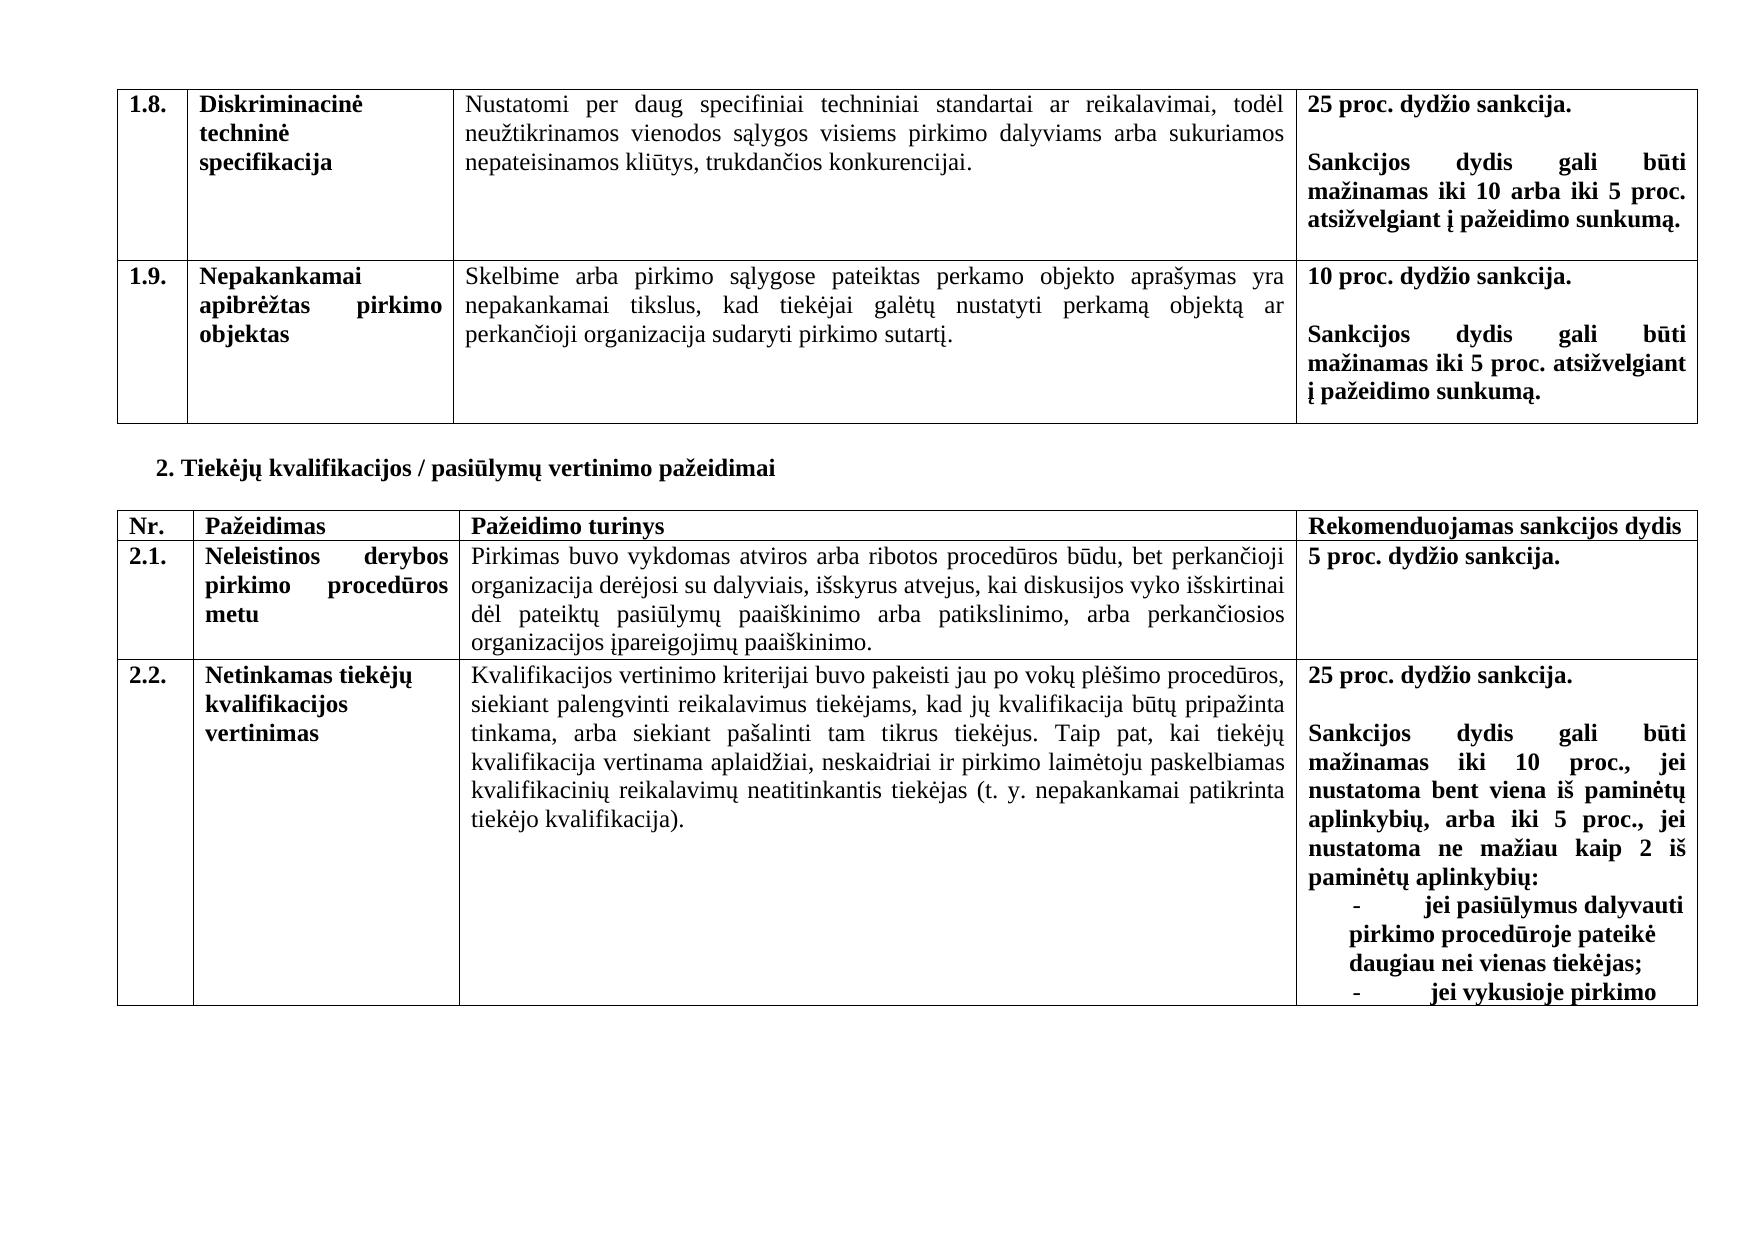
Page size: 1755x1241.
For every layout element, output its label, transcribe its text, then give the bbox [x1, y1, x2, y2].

table_cell Kvalifikacijos vertinimo kriterijai buvo pakeisti jau po vokų plėšimo procedūros, siekiant palengvinti reikalavimus tiekėjams, kad jų kvalifikacija būtų pripažinta tinkama, arba siekiant pašalinti tam tikrus tiekėjus. Taip pat, kai tiekėjų kvalifikacija vertinama aplaidžiai, neskaidriai ir pirkimo laimėtoju paskelbiamas kvalifikacinių reikalavimų neatitinkantis tiekėjas (t. y. nepakankamai patikrinta tiekėjo kvalifikacija). [460, 660, 1296, 1005]
table_cell 1.8. [118, 90, 187, 260]
table_cell Diskriminacinė techninė specifikacija [188, 90, 453, 260]
table_header Rekomenduojamas sankcijos dydis [1297, 511, 1697, 540]
table_cell 25 proc. dydžio sankcija. Sankcijos dydis gali būti mažinamas iki 10 proc., jei nustatoma bent viena iš paminėtų aplinkybių, arba iki 5 proc., jei nustatoma ne mažiau kaip 2 iš paminėtų aplinkybių: - jei pasiūlymus dalyvauti pirkimo procedūroje pateikė daugiau nei vienas tiekėjas; - jei vykusioje pirkimo [1297, 660, 1697, 1005]
table_cell 2.2. [118, 660, 193, 1005]
table_cell Nepakankamai apibrėžtas pirkimo objektas [188, 261, 453, 423]
table_cell Pirkimas buvo vykdomas atviros arba ribotos procedūros būdu, bet perkančioji organizacija derėjosi su dalyviais, išskyrus atvejus, kai diskusijos vyko išskirtinai dėl pateiktų pasiūlymų paaiškinimo arba patikslinimo, arba perkančiosios organizacijos įpareigojimų paaiškinimo. [460, 541, 1296, 659]
table_header Nr. [118, 511, 193, 540]
table_cell Skelbime arba pirkimo sąlygose pateiktas perkamo objekto aprašymas yra nepakankamai tikslus, kad tiekėjai galėtų nustatyti perkamą objektą ar perkančioji organizacija sudaryti pirkimo sutartį. [454, 261, 1296, 423]
table_cell 2.1. [118, 541, 193, 659]
table_cell Netinkamas tiekėjų kvalifikacijos vertinimas [194, 660, 459, 1005]
table_cell 1.9. [118, 261, 187, 423]
table_cell 5 proc. dydžio sankcija. [1297, 541, 1697, 659]
table_cell Neleistinos derybos pirkimo procedūros metu [194, 541, 459, 659]
table_cell Nustatomi per daug specifiniai techniniai standartai ar reikalavimai, todėl neužtikrinamos vienodos sąlygos visiems pirkimo dalyviams arba sukuriamos nepateisinamos kliūtys, trukdančios konkurencijai. [454, 90, 1296, 260]
table_header Pažeidimo turinys [460, 511, 1296, 540]
table_cell 25 proc. dydžio sankcija. Sankcijos dydis gali būti mažinamas iki 10 arba iki 5 proc. atsižvelgiant į pažeidimo sunkumą. [1297, 90, 1697, 260]
text 2. Tiekėjų kvalifikacijos / pasiūlymų vertinimo pažeidimai [156, 453, 1636, 482]
table_header Pažeidimas [194, 511, 459, 540]
table_cell 10 proc. dydžio sankcija. Sankcijos dydis gali būti mažinamas iki 5 proc. atsižvelgiant į pažeidimo sunkumą. [1297, 261, 1697, 423]
